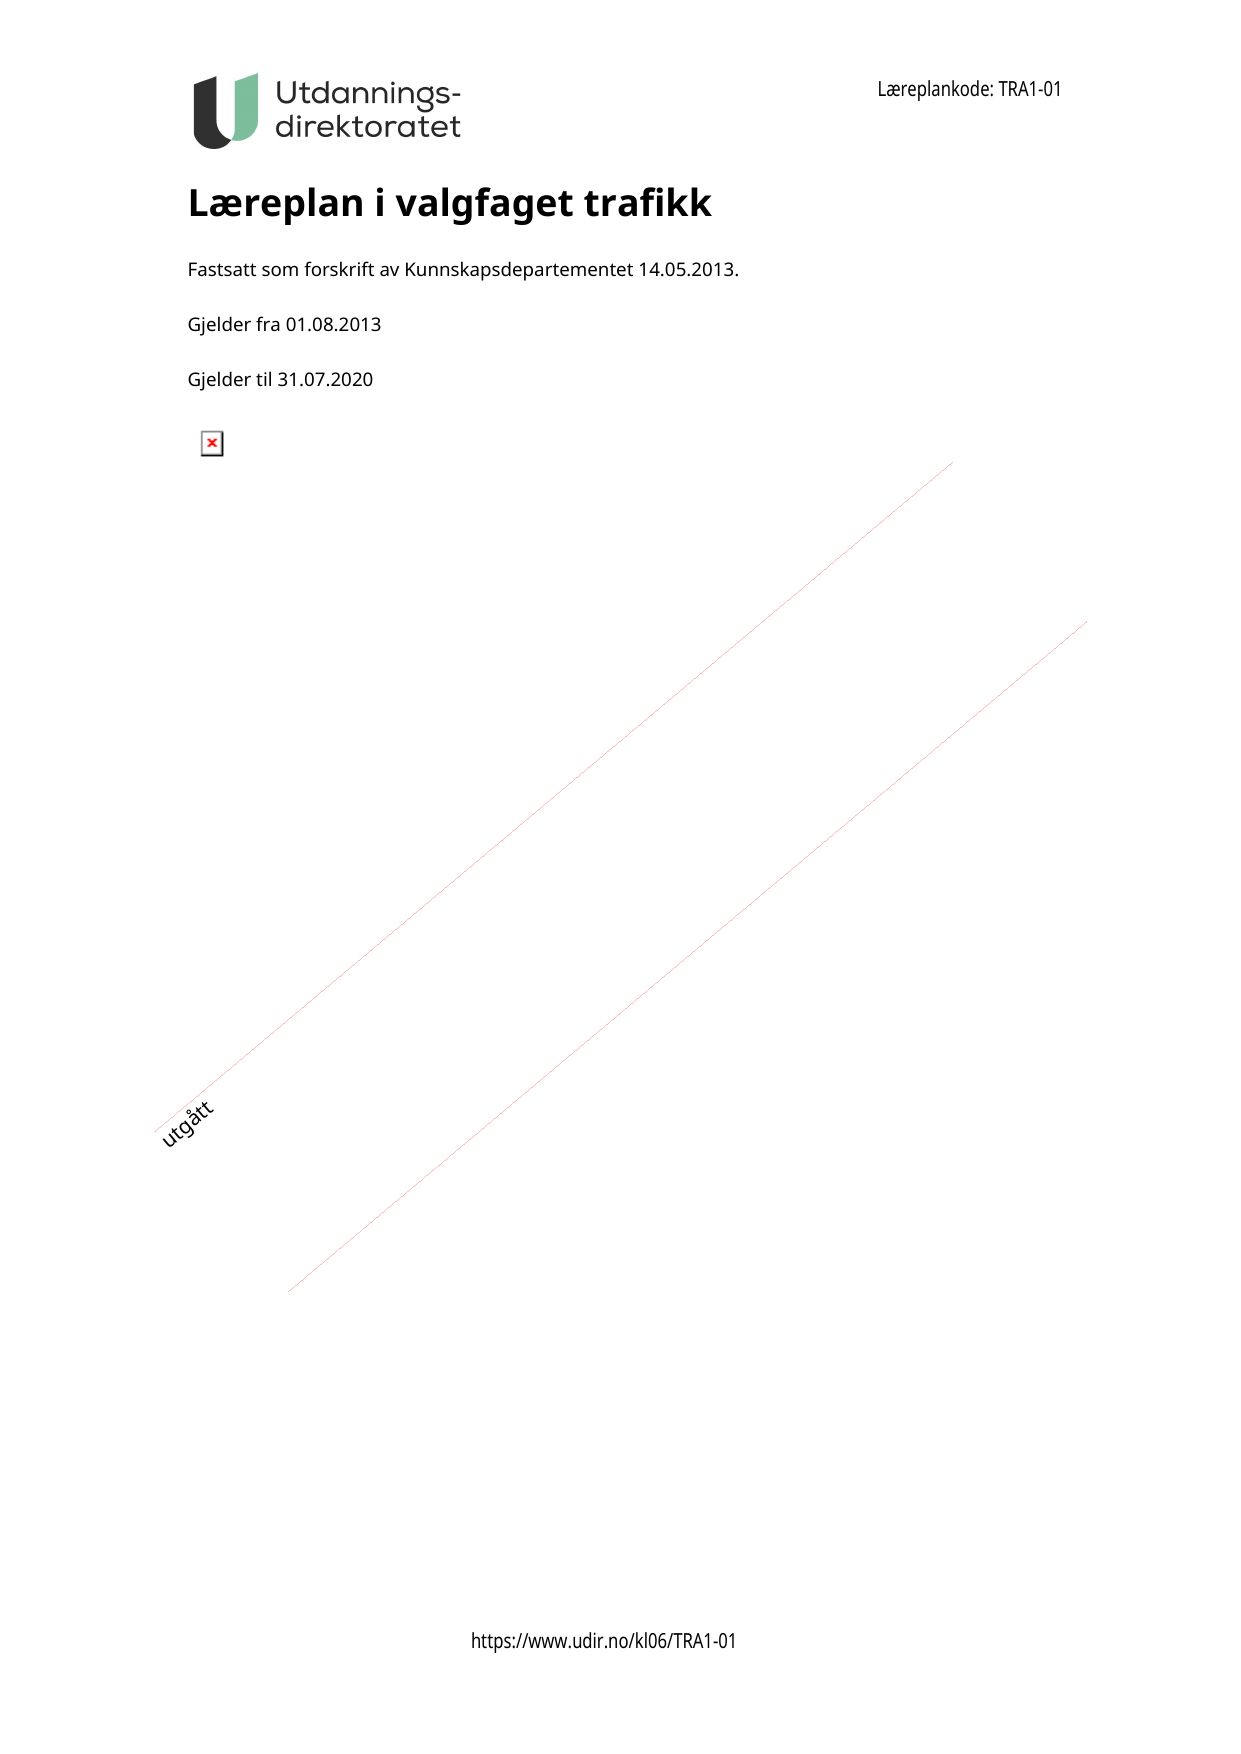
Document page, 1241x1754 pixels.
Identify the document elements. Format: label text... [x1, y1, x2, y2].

picture [187, 420, 238, 471]
picture [193, 73, 461, 149]
subtitle Læreplan i valgfaget trafikk [712, 176, 1053, 227]
text Fastsatt som forskrift av Kunnskapsdepartementet 14.05.2013. [739, 257, 1053, 282]
text Gjelder fra 01.08.2013 [386, 311, 1053, 337]
text Gjelder til 31.07.2020 [378, 366, 1053, 391]
